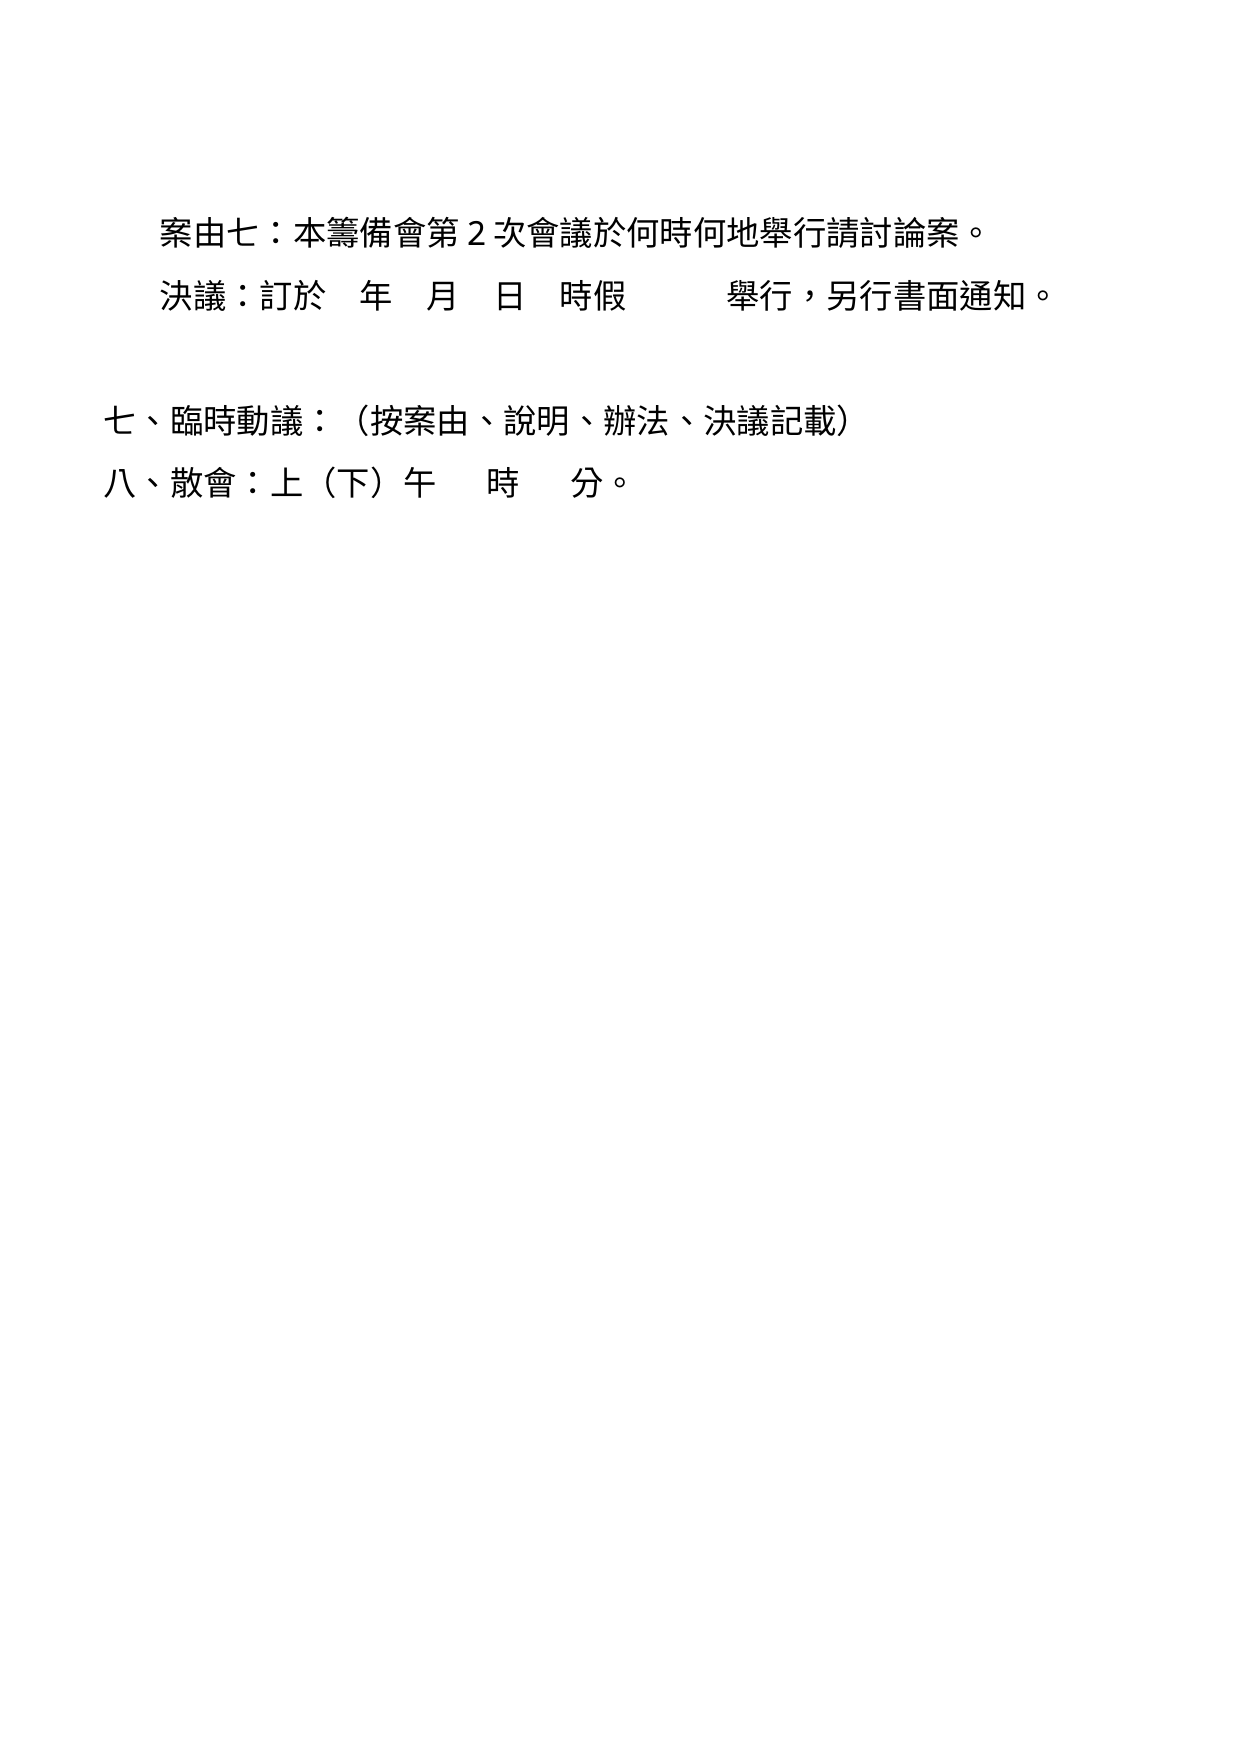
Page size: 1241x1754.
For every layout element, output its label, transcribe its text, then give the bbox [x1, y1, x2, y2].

text 七、臨時動議：（按案由、說明、辦法、決議記載） [103, 377, 1152, 439]
text 案由七：本籌備會第2次會議於何時何地舉行請討論案。 [159, 189, 1152, 252]
text 八、散會：上（下）午 時 分。 [103, 439, 1152, 502]
text 決議：訂於 年 月 日 時假 舉行，另行書面通知。 [159, 252, 1152, 314]
